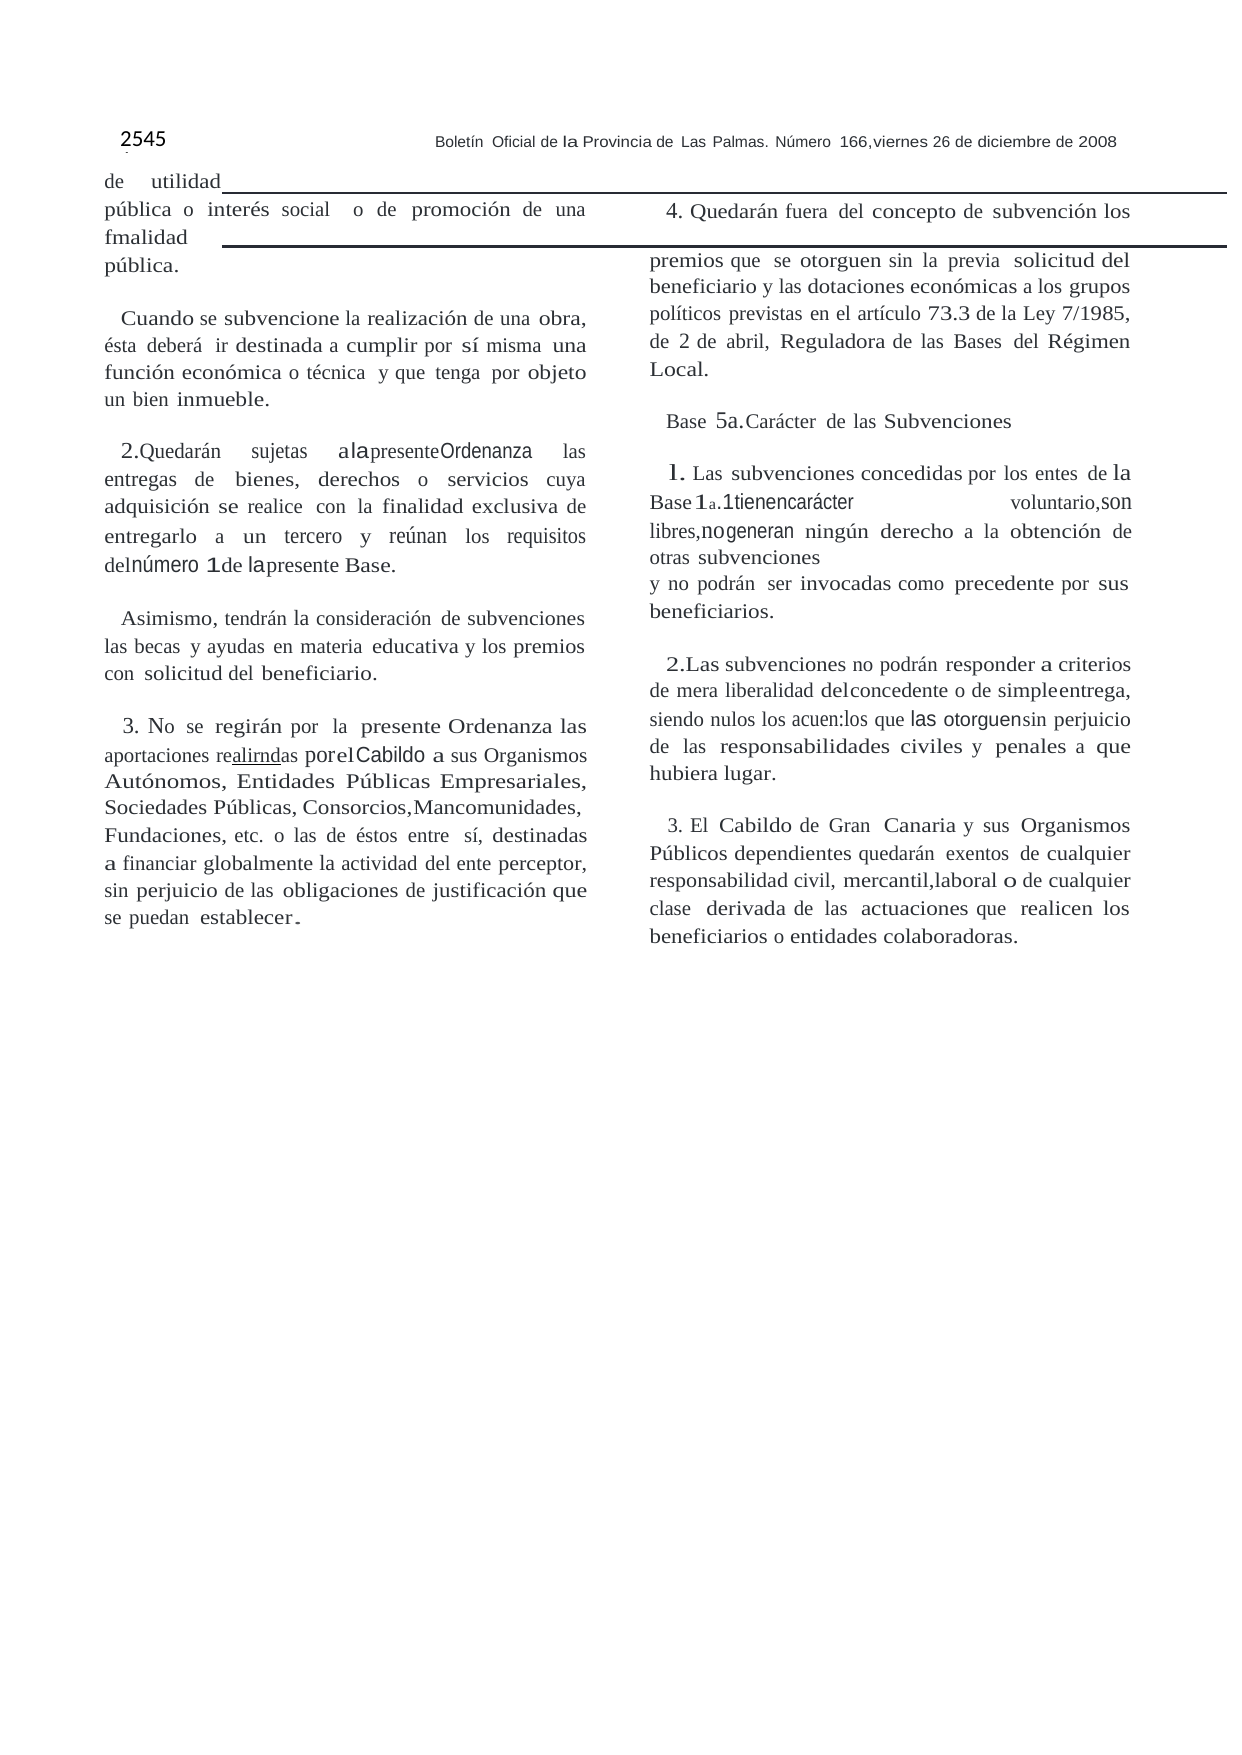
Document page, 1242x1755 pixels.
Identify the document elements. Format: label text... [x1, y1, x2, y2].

text 2.Quedarán sujetas alapresenteOrdenanza las entregas de bienes, derechos o servicios cuya adquisición se realice con la finalidad exclusiva de entregarlo a un tercero y reúnan los requisitos delnúmero 1de lapresente Base. [104, 437, 586, 577]
text de utilidad pública o interés social o de promoción de una fmalidad pública. [104, 169, 586, 277]
text y no podrán ser invocadas como precedente por sus beneficiarios. [649, 571, 1129, 623]
text Base 5a.Carácter de las Subvenciones [666, 406, 1139, 433]
text l. Las subvenciones concedidas por los entes de la Base1a.1tienencarácter voluntario,son libres,nogeneran ningún derecho a la obtención de otras subvenciones [649, 459, 1132, 569]
text premios que se otorguen sin la previa solicitud del beneficiario y las dotaciones económicas a los grupos políticos previstas en el artículo 73.3 de la Ley 7/1985, de 2 de abril, Reguladora de las Bases del Régimen Local. [649, 248, 1130, 381]
text 4. Quedarán fuera del concepto de subvención los [649, 194, 1130, 245]
text 3. El Cabildo de Gran Canaria y sus Organismos Públicos dependientes quedarán exentos de cualquier responsabilidad civil, mercantil,laboral o de cualquier clase derivada de las actuaciones que realicen los beneficiarios o entidades colaboradoras. [649, 813, 1130, 948]
text 2.Las subvenciones no podrán responder a criterios de mera liberalidad delconcedente o de simpleentrega, siendo nulos los acuen:los que las otorguensin perjuicio de las responsabilidades civiles y penales a que hubiera lugar. [649, 652, 1131, 785]
text 3. No se regirán por la presente Ordenanza las aportaciones realirndas porelCabildo a sus Organismos Autónomos, Entidades Públicas Empresariales, Sociedades Públicas, Consorcios,Mancomunidades, [104, 712, 587, 819]
text Cuando se subvencione la realización de una obra, ésta deberá ir destinada a cumplir por sí misma una función económica o técnica y que tenga por objeto un bien inmueble. [104, 305, 587, 411]
text Fundaciones, etc. o las de éstos entre sí, destinadas a financiar globalmente la actividad del ente perceptor, sin perjuicio de las obligaciones de justificación que se puedan establecer. [104, 823, 587, 929]
text Asimismo, tendrán la consideración de subvenciones las becas y ayudas en materia educativa y los premios con solicitud del beneficiario. [104, 605, 585, 685]
